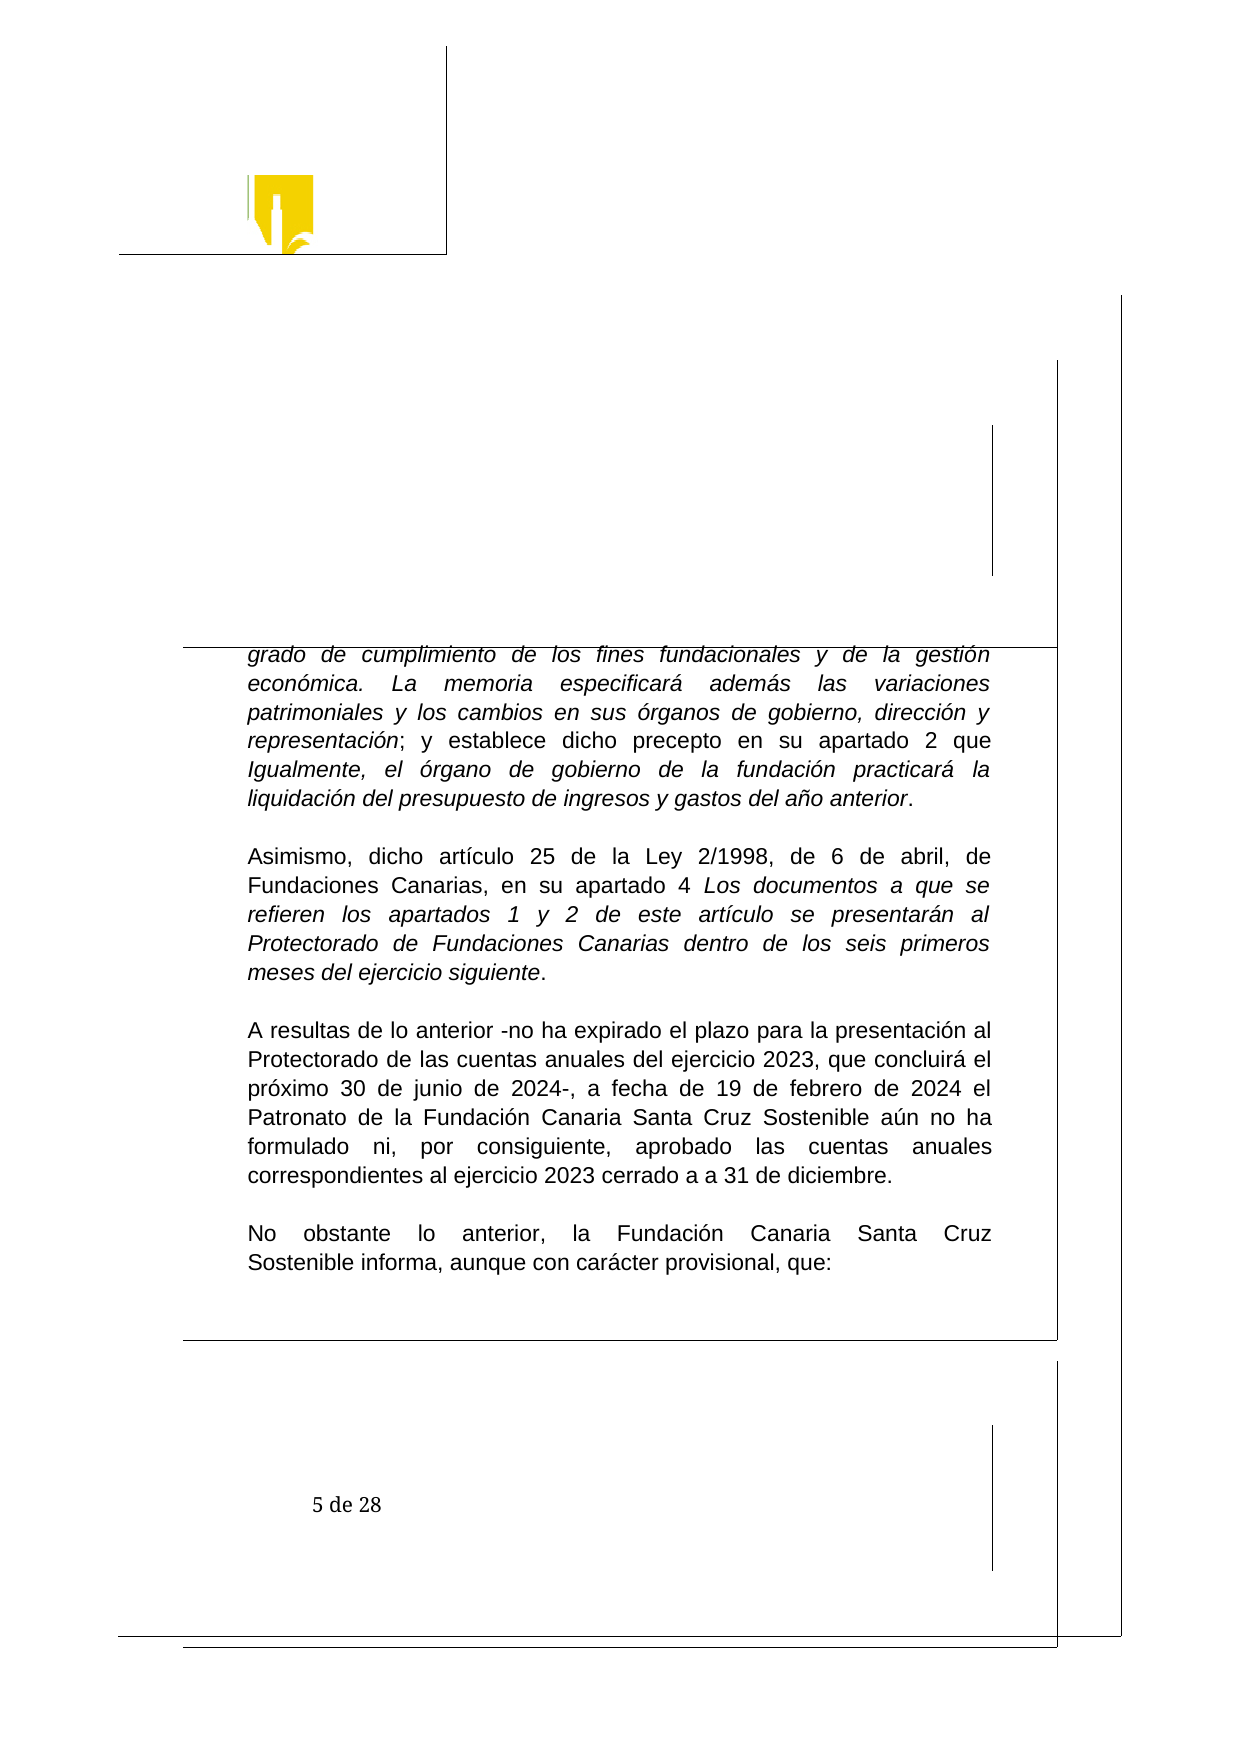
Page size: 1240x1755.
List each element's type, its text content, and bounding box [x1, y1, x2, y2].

text Asimismo, dicho artículo 25 de la Ley 2/1998, de 6 de abril, de Fundaciones Canarias, en su apartado 4 Los documentos a que se refieren los apartados 1 y 2 de este artículo se presentarán al Protectorado de Fundaciones Canarias dentro de los seis primeros meses del ejercicio siguiente. [183, 779, 1057, 952]
text Conformemente con el artículo 25 de la Ley 2/1998, de 6 de abril, de Fundaciones Canarias, apartado 1, con carácter anual el Patronato de la fundación confeccionará el inventario, el balance de situación y la cuenta de resultados, en los que consten de modo cierto la situación económica, financiera y patrimonial de la fundación y elaborará una memoria expresiva de las actividades fundacionales así como del exacto grado de cumplimiento de los fines fundacionales y de la gestión económica. La memoria especificará además las variaciones patrimoniales y los cambios en sus órganos de gobierno, dirección y representación; y establece dicho precepto en su apartado 2 que Igualmente, el órgano de gobierno de la fundación practicará la liquidación del presupuesto de ingresos y gastos del año anterior. [183, 576, 1057, 779]
text A resultas de lo anterior -no ha expirado el plazo para la presentación al Protectorado de las cuentas anuales del ejercicio 2023, que concluirá el próximo 30 de junio de 2024-, a fecha de 19 de febrero de 2024 el Patronato de la Fundación Canaria Santa Cruz Sostenible aún no ha formulado ni, por consiguiente, aprobado las cuentas anuales correspondientes al ejercicio 2023 cerrado a a 31 de diciembre. [183, 952, 1057, 1155]
text No obstante lo anterior, la Fundación Canaria Santa Cruz Sostenible informa, aunque con carácter provisional, que: [183, 1155, 1057, 1340]
